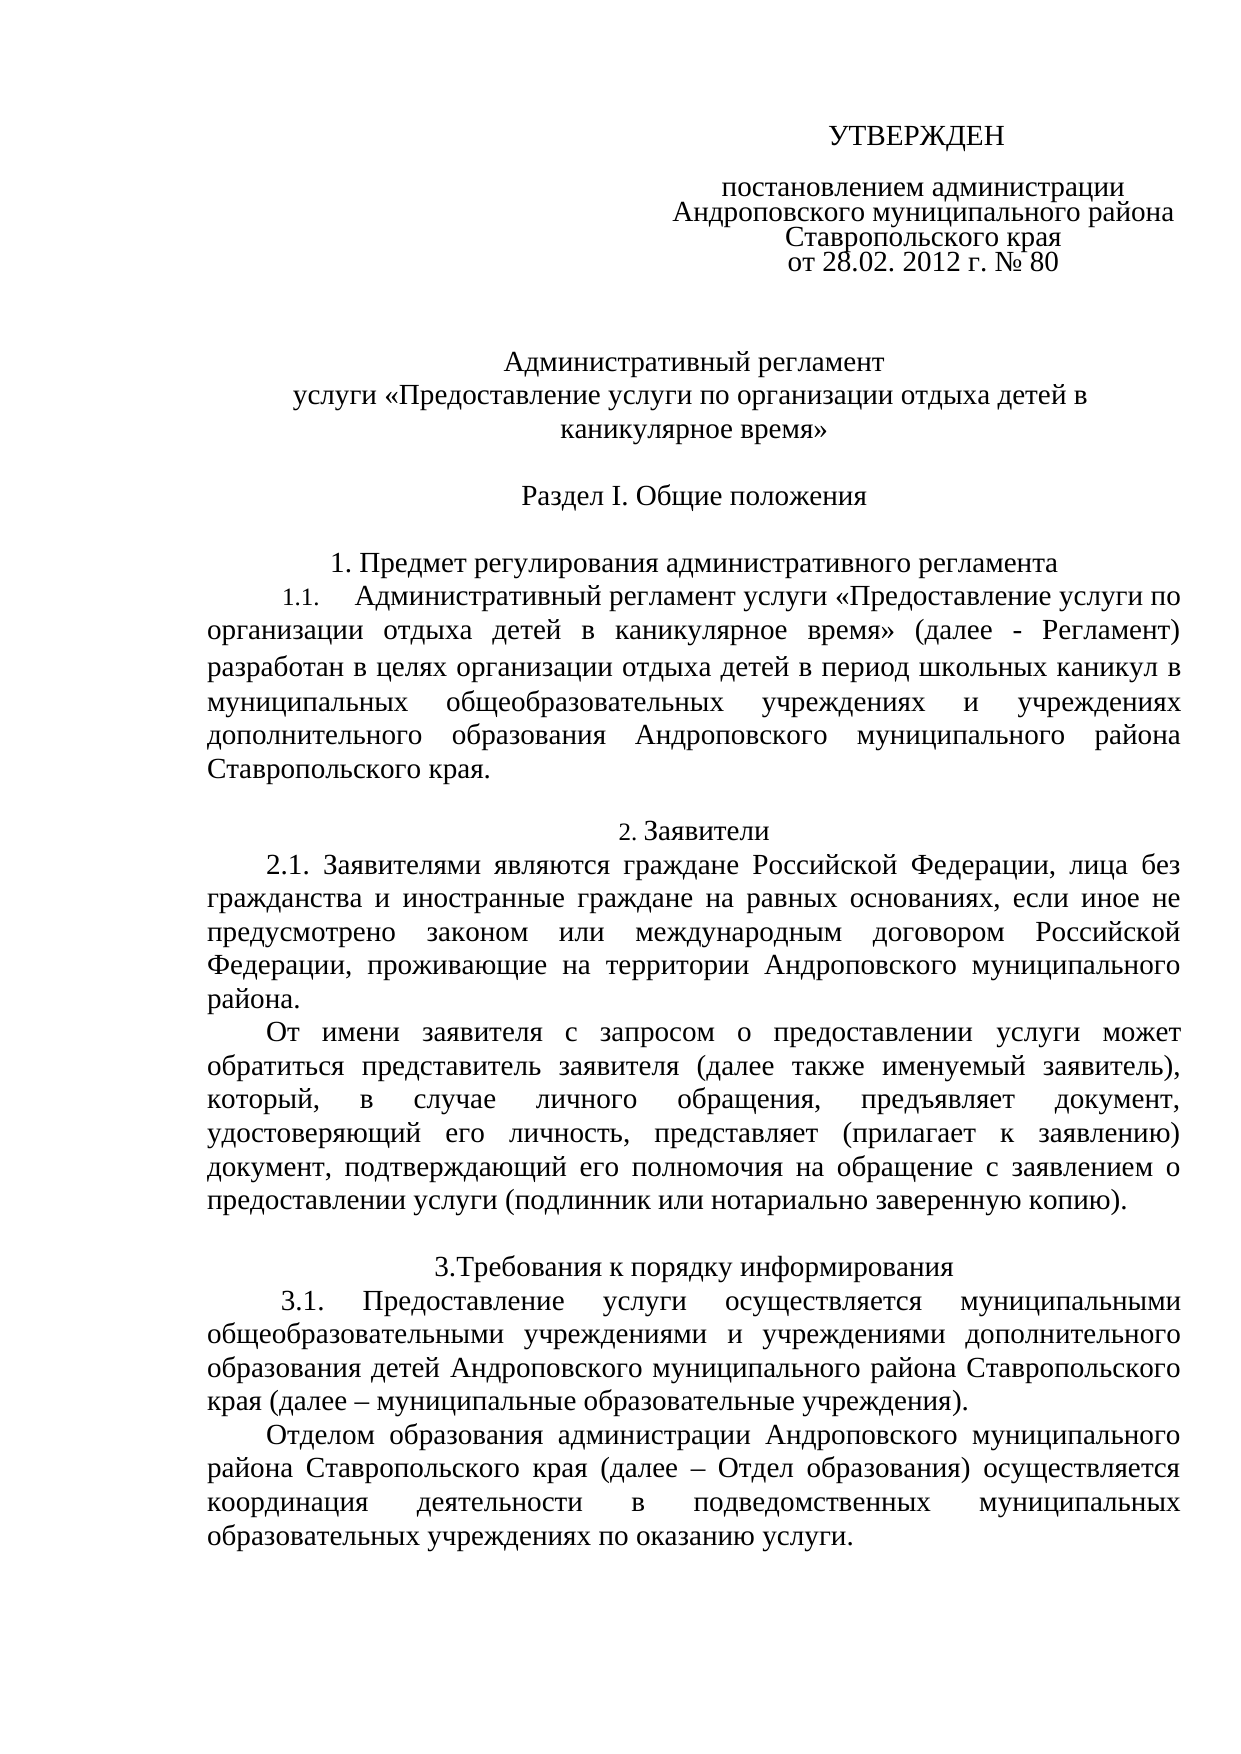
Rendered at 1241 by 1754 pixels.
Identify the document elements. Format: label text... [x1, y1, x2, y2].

text 3.1. Предоставление услуги осуществляется муниципальными общеобразовательными учреждениями и учреждениями дополнительного образования детей Андроповского муниципального района Ставропольского края (далее – муниципальные образовательные учреждения). [207, 1283, 1181, 1417]
text 2.1. Заявителями являются граждане Российской Федерации, лица без гражданства и иностранные граждане на равных основаниях, если иное не предусмотрено законом или международным договором Российской Федерации, проживающие на территории Андроповского муниципального района. [207, 847, 1181, 1014]
text Утвержден [207, 118, 1181, 152]
text каникулярное время» [207, 411, 1181, 444]
text от 28.02. 2012 г. № 80 [665, 252, 1181, 277]
text Андроповского муниципального района [665, 202, 1181, 227]
text 2. Заявители [207, 813, 1181, 847]
text 1. Предмет регулирования административного регламента [207, 545, 1181, 578]
text услуги «Предоставление услуги по организации отдыха детей в [207, 377, 1181, 411]
list Административный регламент услуги «Предоставление услуги по организации отдыха детей в каникулярное время» (далее - Регламент) разработан в целях организации отдыха детей в период школьных каникул в муниципальных общеобразовательных учреждениях и учреждениях дополнительного образования Андроповского муниципального района Ставропольского края. [207, 578, 1181, 784]
text постановлением администрации [665, 177, 1181, 202]
text От имени заявителя с запросом о предоставлении услуги может обратиться представитель заявителя (далее также именуемый заявитель), который, в случае личного обращения, предъявляет документ, удостоверяющий его личность, представляет (прилагает к заявлению) документ, подтверждающий его полномочия на обращение с заявлением о предоставлении услуги (подлинник или нотариально заверенную копию). [207, 1014, 1181, 1216]
text 3.Требования к порядку информирования [207, 1249, 1181, 1283]
subtitle Административный регламент [207, 344, 1181, 377]
text Отделом образования администрации Андроповского муниципального района Ставропольского края (далее – Отдел образования) осуществляется координация деятельности в подведомственных муниципальных образовательных учреждениях по оказанию услуги. [207, 1417, 1181, 1551]
text Ставропольского края [665, 227, 1181, 252]
text Раздел I. Общие положения [207, 478, 1181, 511]
